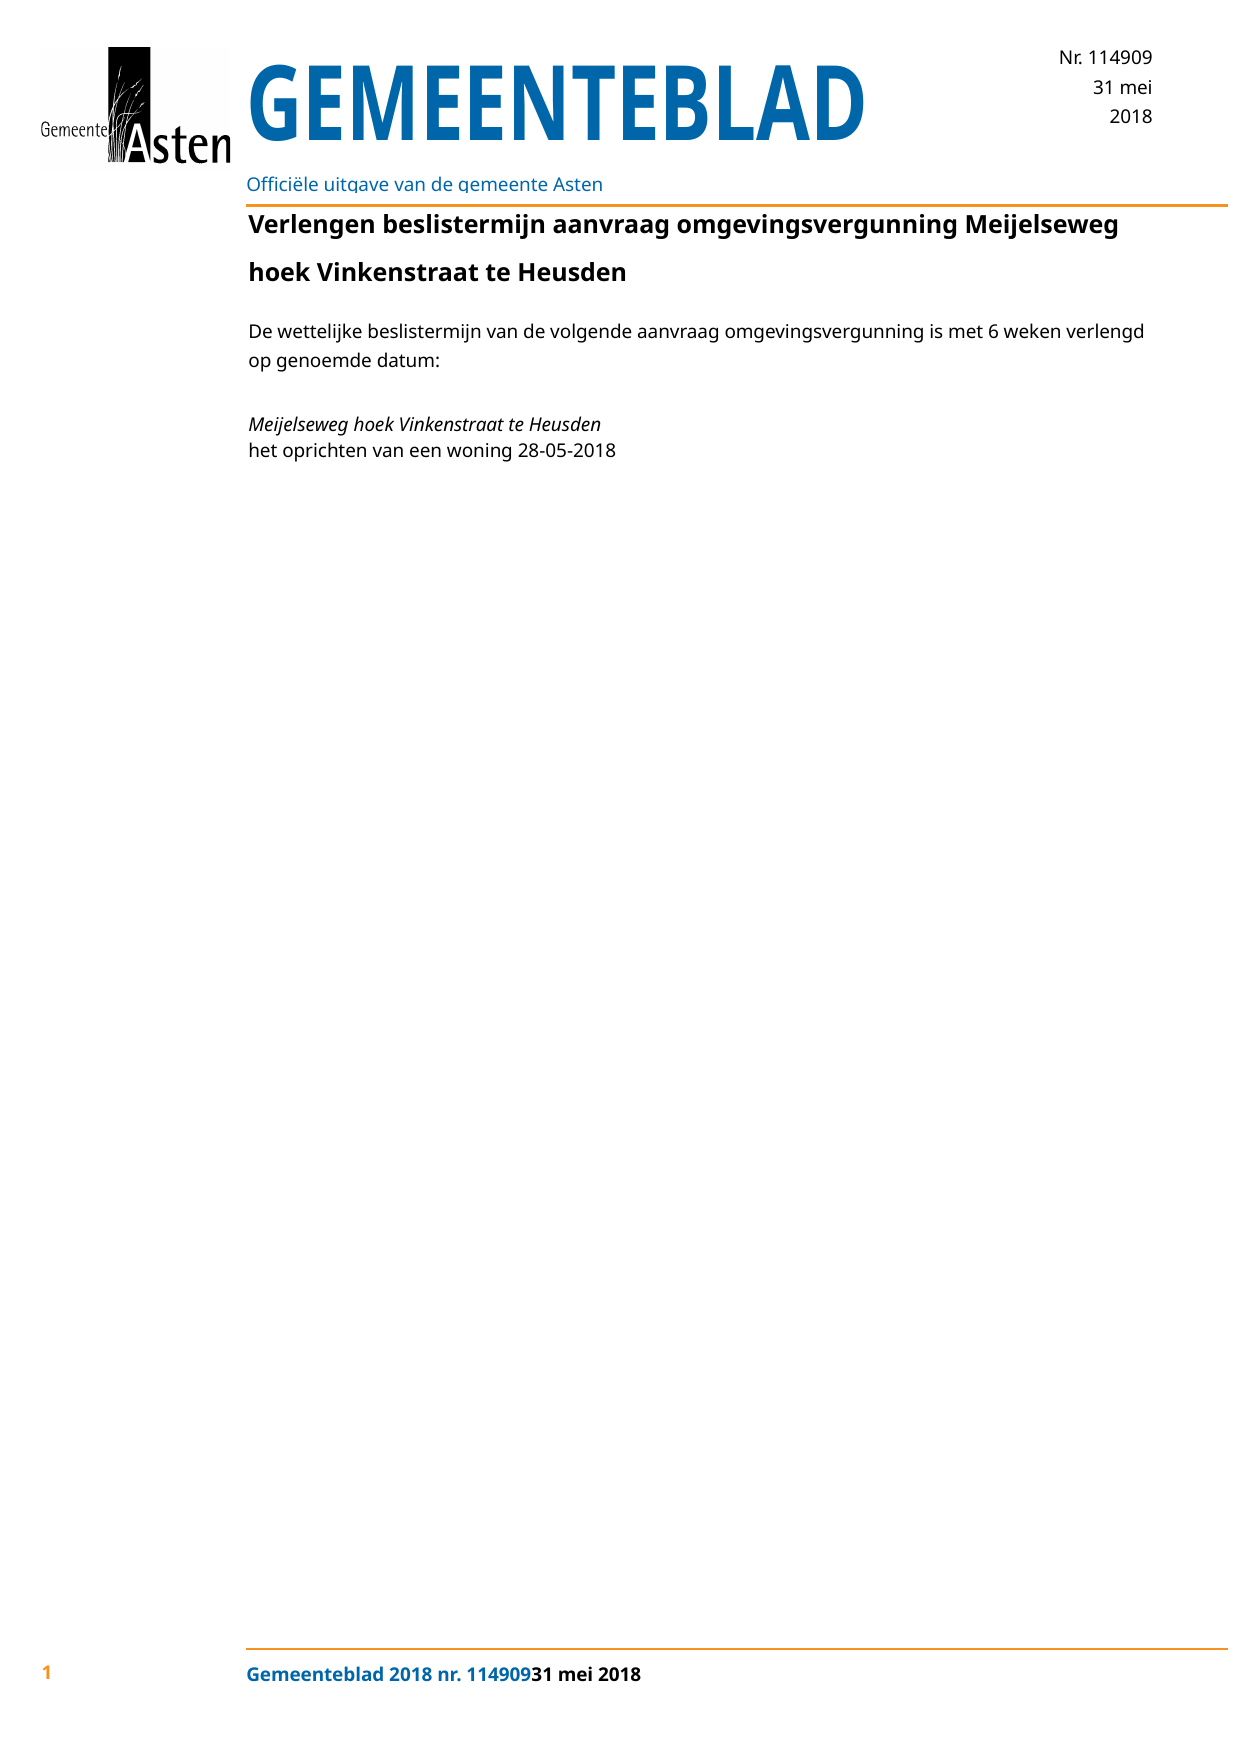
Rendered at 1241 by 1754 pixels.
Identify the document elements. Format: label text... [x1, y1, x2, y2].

text Meijelseweg hoek Vinkenstraat te Heusden [248, 411, 1152, 437]
text het oprichten van een woning 28-05-2018 [248, 437, 1152, 463]
picture [41, 47, 231, 172]
text Verlengen beslistermijn aanvraag omgevingsvergunning Meijelseweg hoek Vinkenstraat te Heusden [248, 207, 1152, 288]
text De wettelijke beslistermijn van de volgende aanvraag omgevingsvergunning is met 6 weken verlengd op genoemde datum: [248, 318, 1152, 373]
